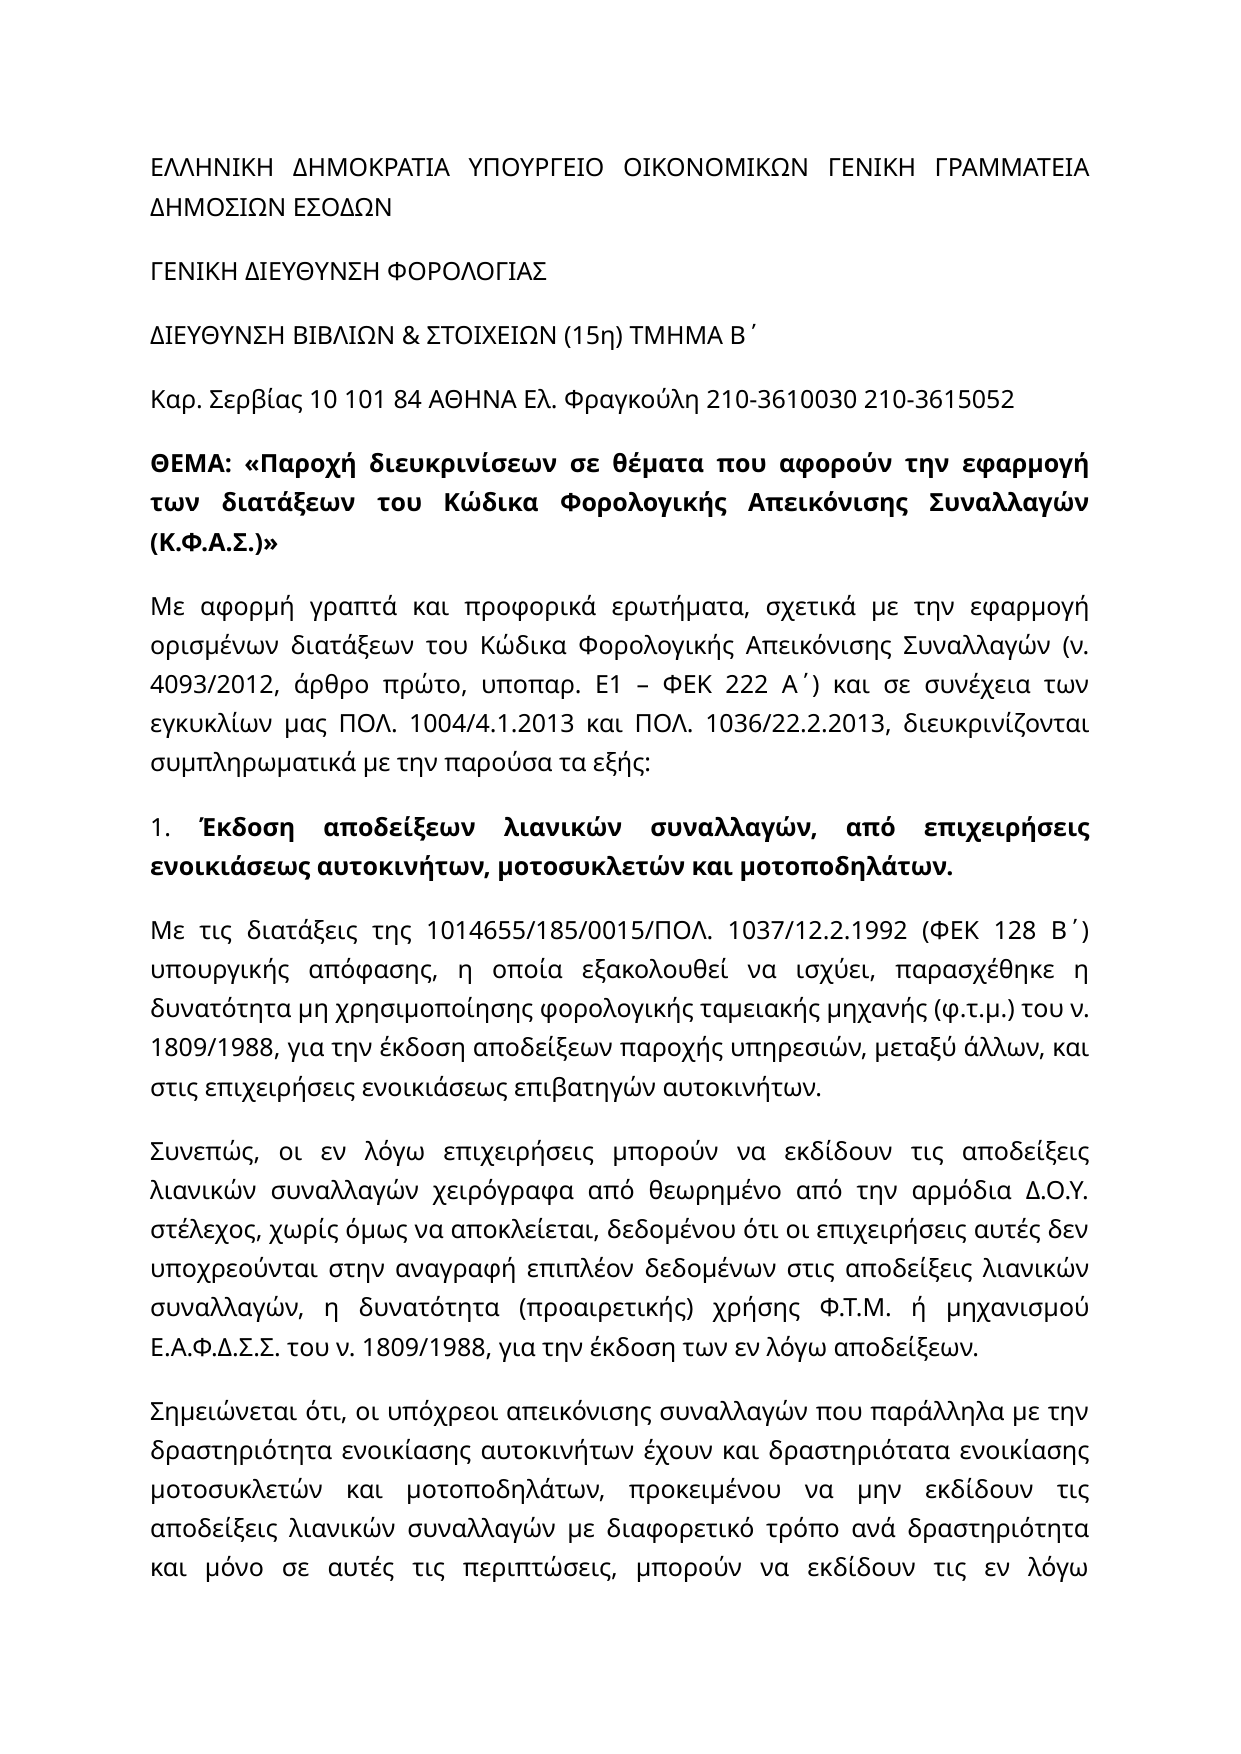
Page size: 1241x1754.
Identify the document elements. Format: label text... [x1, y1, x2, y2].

text Συνεπώς, οι εν λόγω επιχειρήσεις μπορούν να εκδίδουν τις αποδείξεις λιανικών συναλλαγών χειρόγραφα από θεωρημένο από την αρμόδια Δ.Ο.Υ. στέλεχος, χωρίς όμως να αποκλείεται, δεδομένου ότι οι επιχειρήσεις αυτές δεν υποχρεούνται στην αναγραφή επιπλέον δεδομένων στις αποδείξεις λιανικών συναλλαγών, η δυνατότητα (προαιρετικής) χρήσης Φ.Τ.Μ. ή μηχανισμού Ε.Α.Φ.Δ.Σ.Σ. του ν. 1809/1988, για την έκδοση των εν λόγω αποδείξεων. [150, 1133, 1090, 1363]
text ΔΙΕΥΘΥΝΣΗ ΒΙΒΛΙΩΝ & ΣΤΟΙΧΕΙΩΝ (15η) ΤΜΗΜΑ Β΄ [150, 317, 1090, 352]
text Με αφορμή γραπτά και προφορικά ερωτήματα, σχετικά με την εφαρμογή ορισμένων διατάξεων του Κώδικα Φορολογικής Απεικόνισης Συναλλαγών (ν. 4093/2012, άρθρο πρώτο, υποπαρ. Ε1 – ΦΕΚ 222 Α΄) και σε συνέχεια των εγκυκλίων μας ΠΟΛ. 1004/4.1.2013 και ΠΟΛ. 1036/22.2.2013, διευκρινίζονται συμπληρωματικά με την παρούσα τα εξής: [150, 588, 1090, 779]
text Με τις διατάξεις της 1014655/185/0015/ΠΟΛ. 1037/12.2.1992 (ΦΕΚ 128 Β΄) υπουργικής απόφασης, η οποία εξακολουθεί να ισχύει, παρασχέθηκε η δυνατότητα μη χρησιμοποίησης φορολογικής ταμειακής μηχανής (φ.τ.μ.) του ν. 1809/1988, για την έκδοση αποδείξεων παροχής υπηρεσιών, μεταξύ άλλων, και στις επιχειρήσεις ενοικιάσεως επιβατηγών αυτοκινήτων. [150, 912, 1090, 1103]
text 1. Έκδοση αποδείξεων λιανικών συναλλαγών, από επιχειρήσεις ενοικιάσεως αυτοκινήτων, μοτοσυκλετών και μοτοποδηλάτων. [150, 809, 1090, 882]
text ΕΛΛΗΝΙΚΗ ΔΗΜΟΚΡΑΤΙΑ ΥΠΟΥΡΓΕΙΟ ΟΙΚΟΝΟΜΙΚΩΝ ΓΕΝΙΚΗ ΓΡΑΜΜΑΤΕΙΑ ΔΗΜΟΣΙΩΝ ΕΣΟΔΩΝ [150, 150, 1090, 223]
text Καρ. Σερβίας 10 101 84 ΑΘΗΝΑ Ελ. Φραγκούλη 210-3610030 210-3615052 [150, 382, 1090, 416]
text ΘEMA: «Παροχή διευκρινίσεων σε θέματα που αφορούν την εφαρμογή των διατάξεων του Κώδικα Φορολογικής Απεικόνισης Συναλλαγών (Κ.Φ.Α.Σ.)» [150, 446, 1090, 558]
text Σημειώνεται ότι, οι υπόχρεοι απεικόνισης συναλλαγών που παράλληλα με την δραστηριότητα ενοικίασης αυτοκινήτων έχουν και δραστηριότατα ενοικίασης μοτοσυκλετών και μοτοποδηλάτων, προκειμένου να μην εκδίδουν τις αποδείξεις λιανικών συναλλαγών με διαφορετικό τρόπο ανά δραστηριότητα και μόνο σε αυτές τις περιπτώσεις, μπορούν να εκδίδουν τις εν λόγω [150, 1393, 1090, 1584]
text ΓΕΝΙΚΗ ΔΙΕΥΘΥΝΣΗ ΦΟΡΟΛΟΓΙΑΣ [150, 253, 1090, 287]
